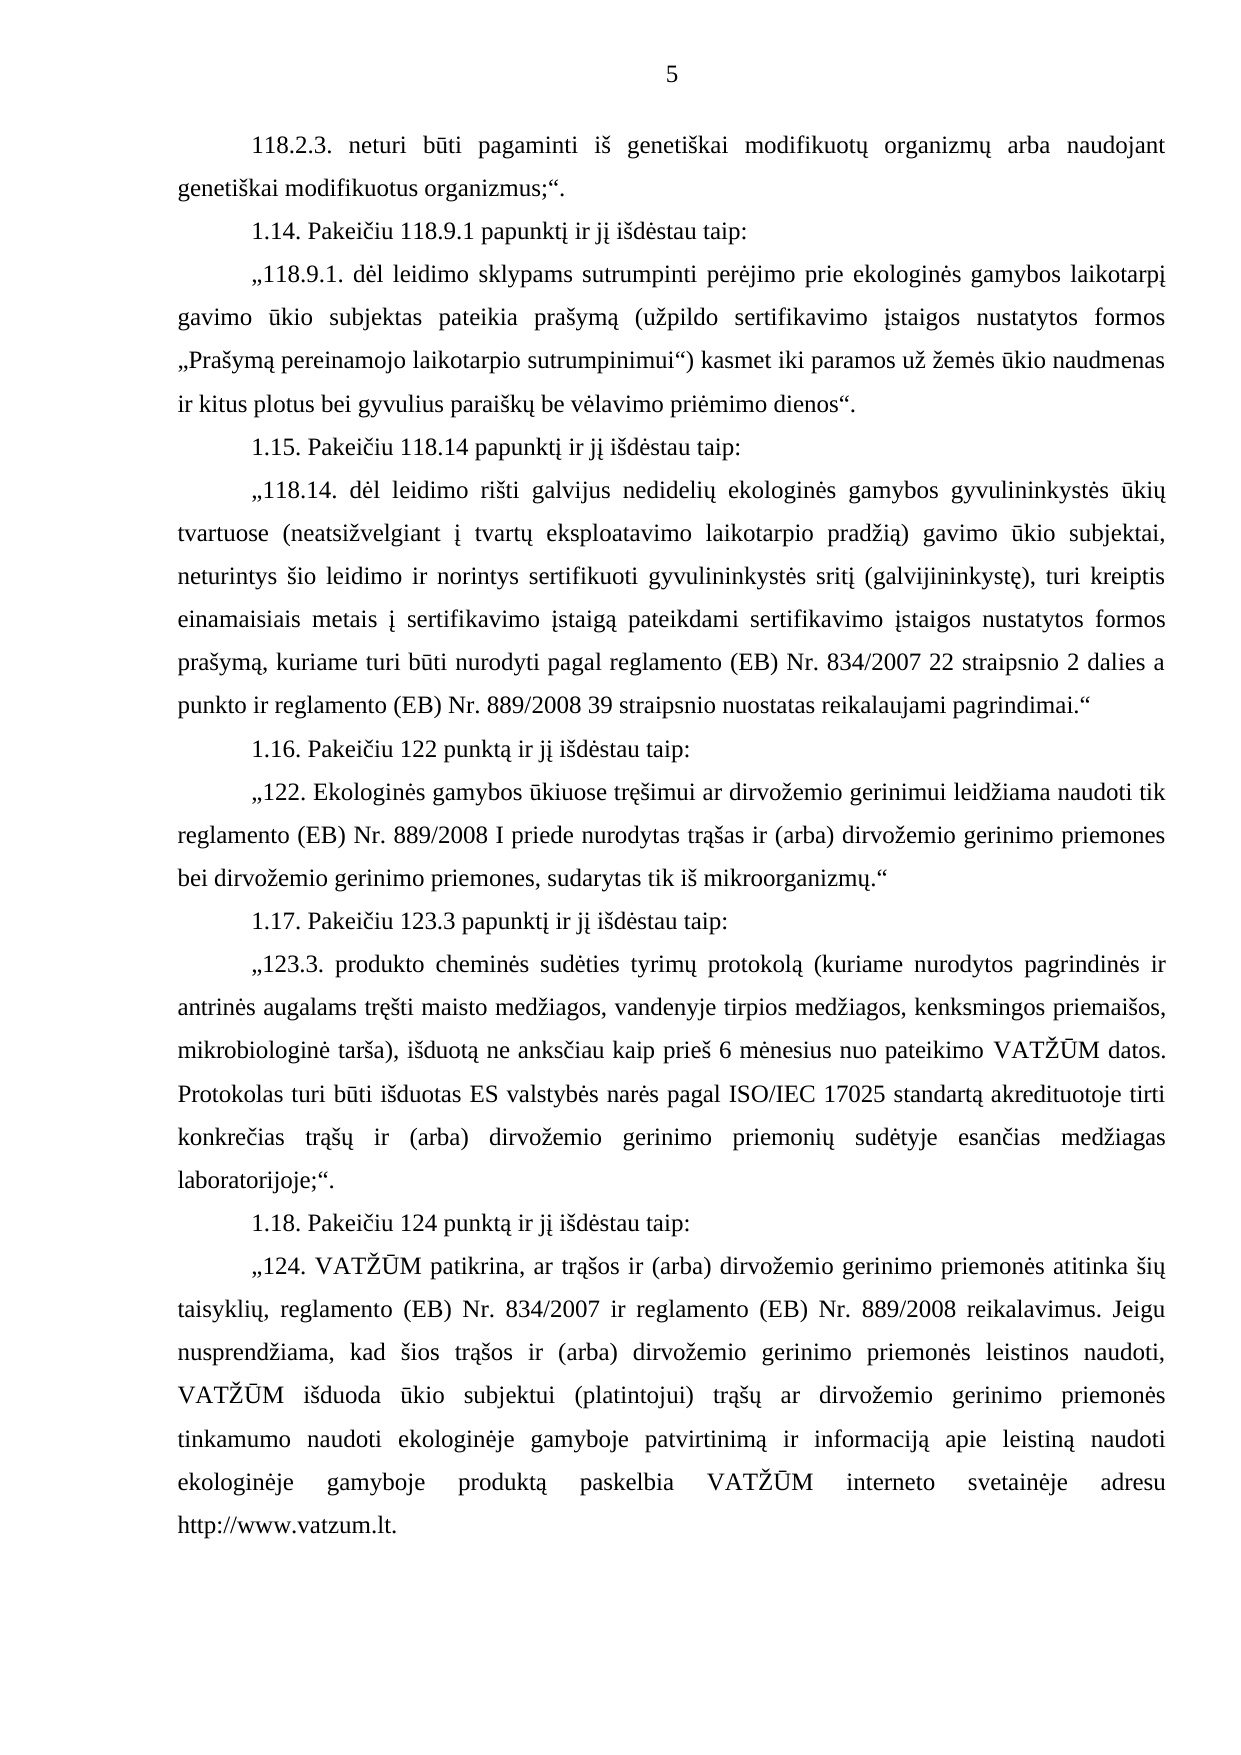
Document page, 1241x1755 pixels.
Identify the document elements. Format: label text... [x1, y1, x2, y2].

text 1.18. Pakeičiu 124 punktą ir jį išdėstau taip: [177, 1208, 1167, 1237]
text 118.2.3. neturi būti pagaminti iš genetiškai modifikuotų organizmų arba naudojant genetiškai modifikuotus organizmus;“. [177, 130, 1167, 202]
text „124. VATŽŪM patikrina, ar trąšos ir (arba) dirvožemio gerinimo priemonės atitinka šių taisyklių, reglamento (EB) Nr. 834/2007 ir reglamento (EB) Nr. 889/2008 reikalavimus. Jeigu nusprendžiama, kad šios trąšos ir (arba) dirvožemio gerinimo priemonės leistinos naudoti, VATŽŪM išduoda ūkio subjektui (platintojui) trąšų ar dirvožemio gerinimo priemonės tinkamumo naudoti ekologinėje gamyboje patvirtinimą ir informaciją apie leistiną naudoti ekologinėje gamyboje produktą paskelbia VATŽŪM interneto svetainėje adresu http://www.vatzum.lt. [177, 1251, 1167, 1539]
text 1.14. Pakeičiu 118.9.1 papunktį ir jį išdėstau taip: [177, 216, 1167, 245]
text 1.15. Pakeičiu 118.14 papunktį ir jį išdėstau taip: [177, 432, 1167, 461]
text 1.16. Pakeičiu 122 punktą ir jį išdėstau taip: [177, 734, 1167, 762]
text „118.9.1. dėl leidimo sklypams sutrumpinti perėjimo prie ekologinės gamybos laikotarpį gavimo ūkio subjektas pateikia prašymą (užpildo sertifikavimo įstaigos nustatytos formos „Prašymą pereinamojo laikotarpio sutrumpinimui“) kasmet iki paramos už žemės ūkio naudmenas ir kitus plotus bei gyvulius paraiškų be vėlavimo priėmimo dienos“. [177, 259, 1167, 417]
text „122. Ekologinės gamybos ūkiuose tręšimui ar dirvožemio gerinimui leidžiama naudoti tik reglamento (EB) Nr. 889/2008 I priede nurodytas trąšas ir (arba) dirvožemio gerinimo priemones bei dirvožemio gerinimo priemones, sudarytas tik iš mikroorganizmų.“ [177, 777, 1167, 892]
text „123.3. produkto cheminės sudėties tyrimų protokolą (kuriame nurodytos pagrindinės ir antrinės augalams tręšti maisto medžiagos, vandenyje tirpios medžiagos, kenksmingos priemaišos, mikrobiologinė tarša), išduotą ne anksčiau kaip prieš 6 mėnesius nuo pateikimo VATŽŪM datos. Protokolas turi būti išduotas ES valstybės narės pagal ISO/IEC 17025 standartą akredituotoje tirti konkrečias trąšų ir (arba) dirvožemio gerinimo priemonių sudėtyje esančias medžiagas laboratorijoje;“. [177, 949, 1167, 1194]
text 1.17. Pakeičiu 123.3 papunktį ir jį išdėstau taip: [177, 906, 1167, 935]
text „118.14. dėl leidimo rišti galvijus nedidelių ekologinės gamybos gyvulininkystės ūkių tvartuose (neatsižvelgiant į tvartų eksploatavimo laikotarpio pradžią) gavimo ūkio subjektai, neturintys šio leidimo ir norintys sertifikuoti gyvulininkystės sritį (galvijininkystę), turi kreiptis einamaisiais metais į sertifikavimo įstaigą pateikdami sertifikavimo įstaigos nustatytos formos prašymą, kuriame turi būti nurodyti pagal reglamento (EB) Nr. 834/2007 22 straipsnio 2 dalies a punkto ir reglamento (EB) Nr. 889/2008 39 straipsnio nuostatas reikalaujami pagrindimai.“ [177, 475, 1167, 719]
